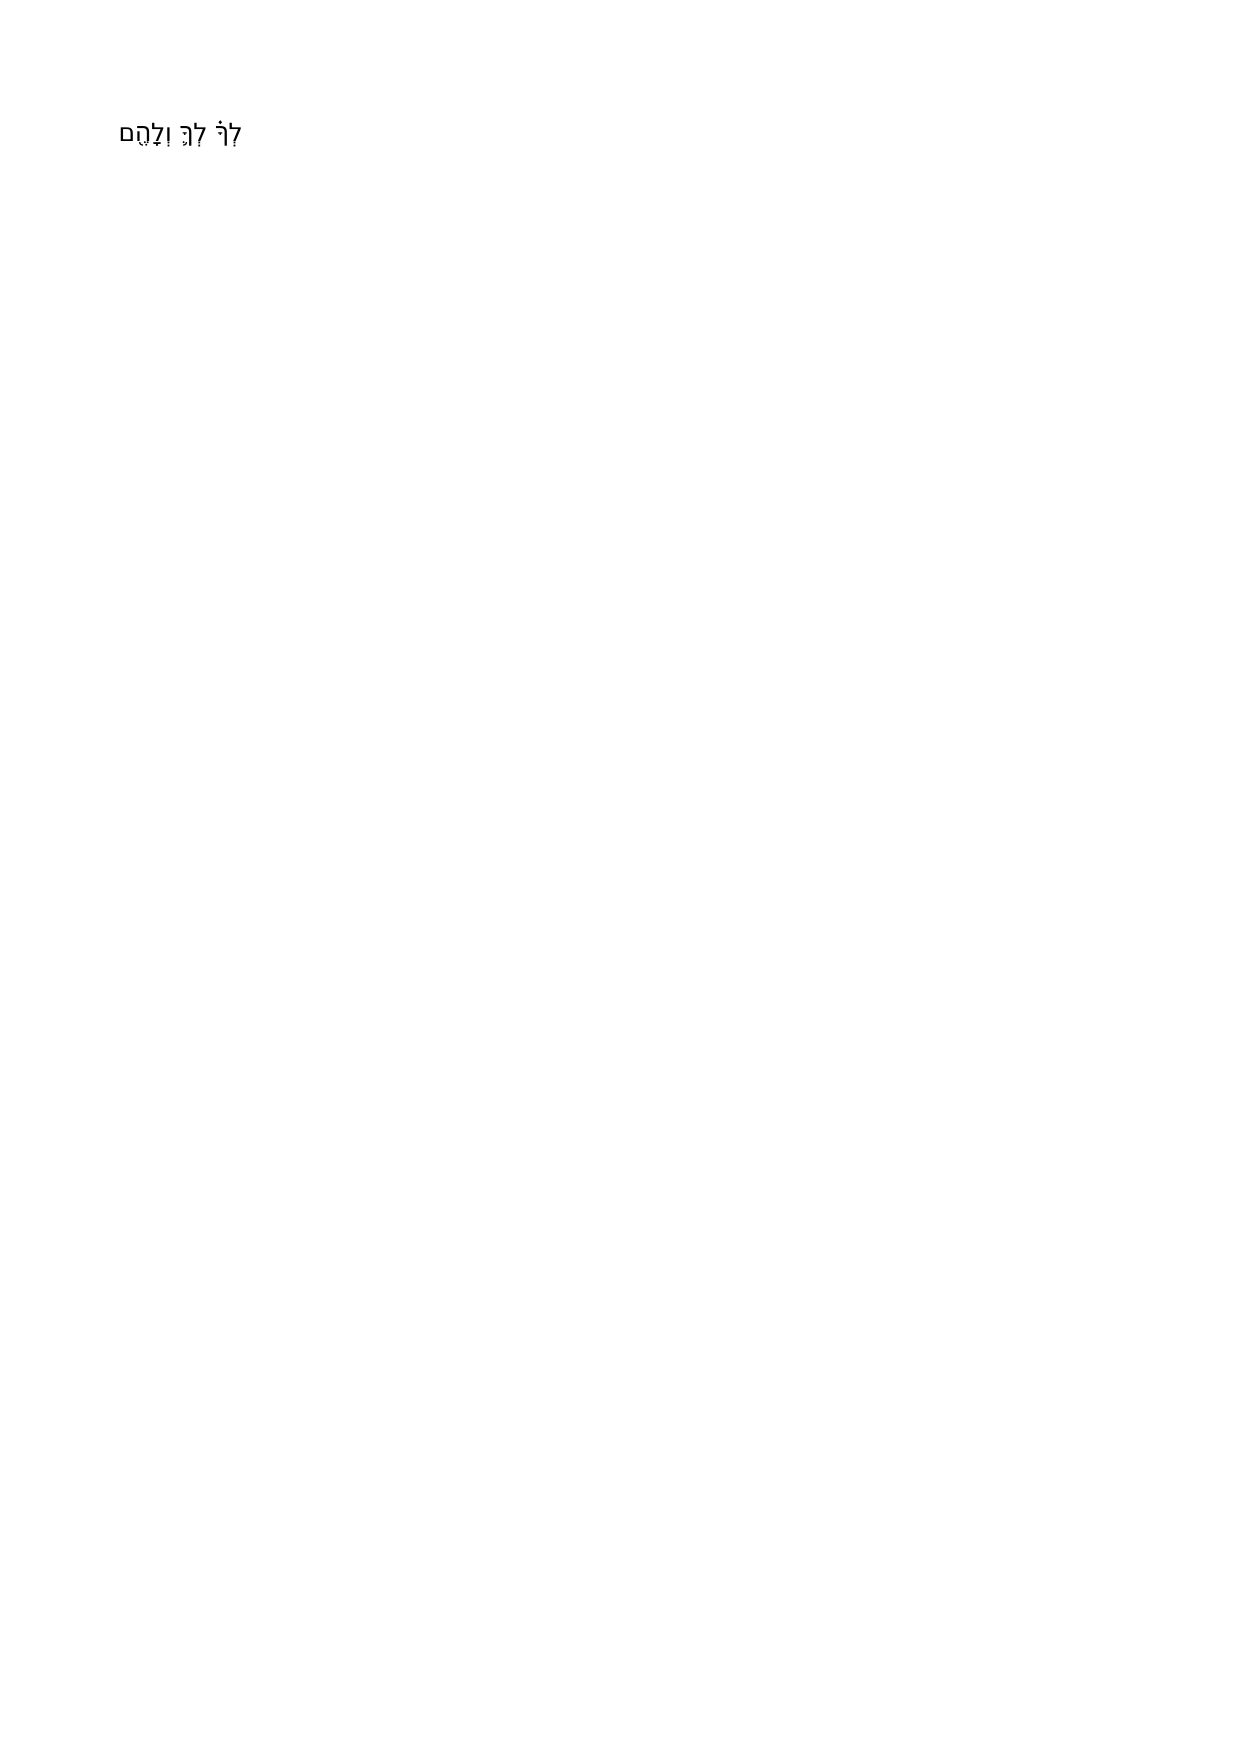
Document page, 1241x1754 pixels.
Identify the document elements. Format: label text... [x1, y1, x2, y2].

text לְךָ֗ לְךָ֛ וְלָהֶ֖ם [118, 118, 1122, 147]
